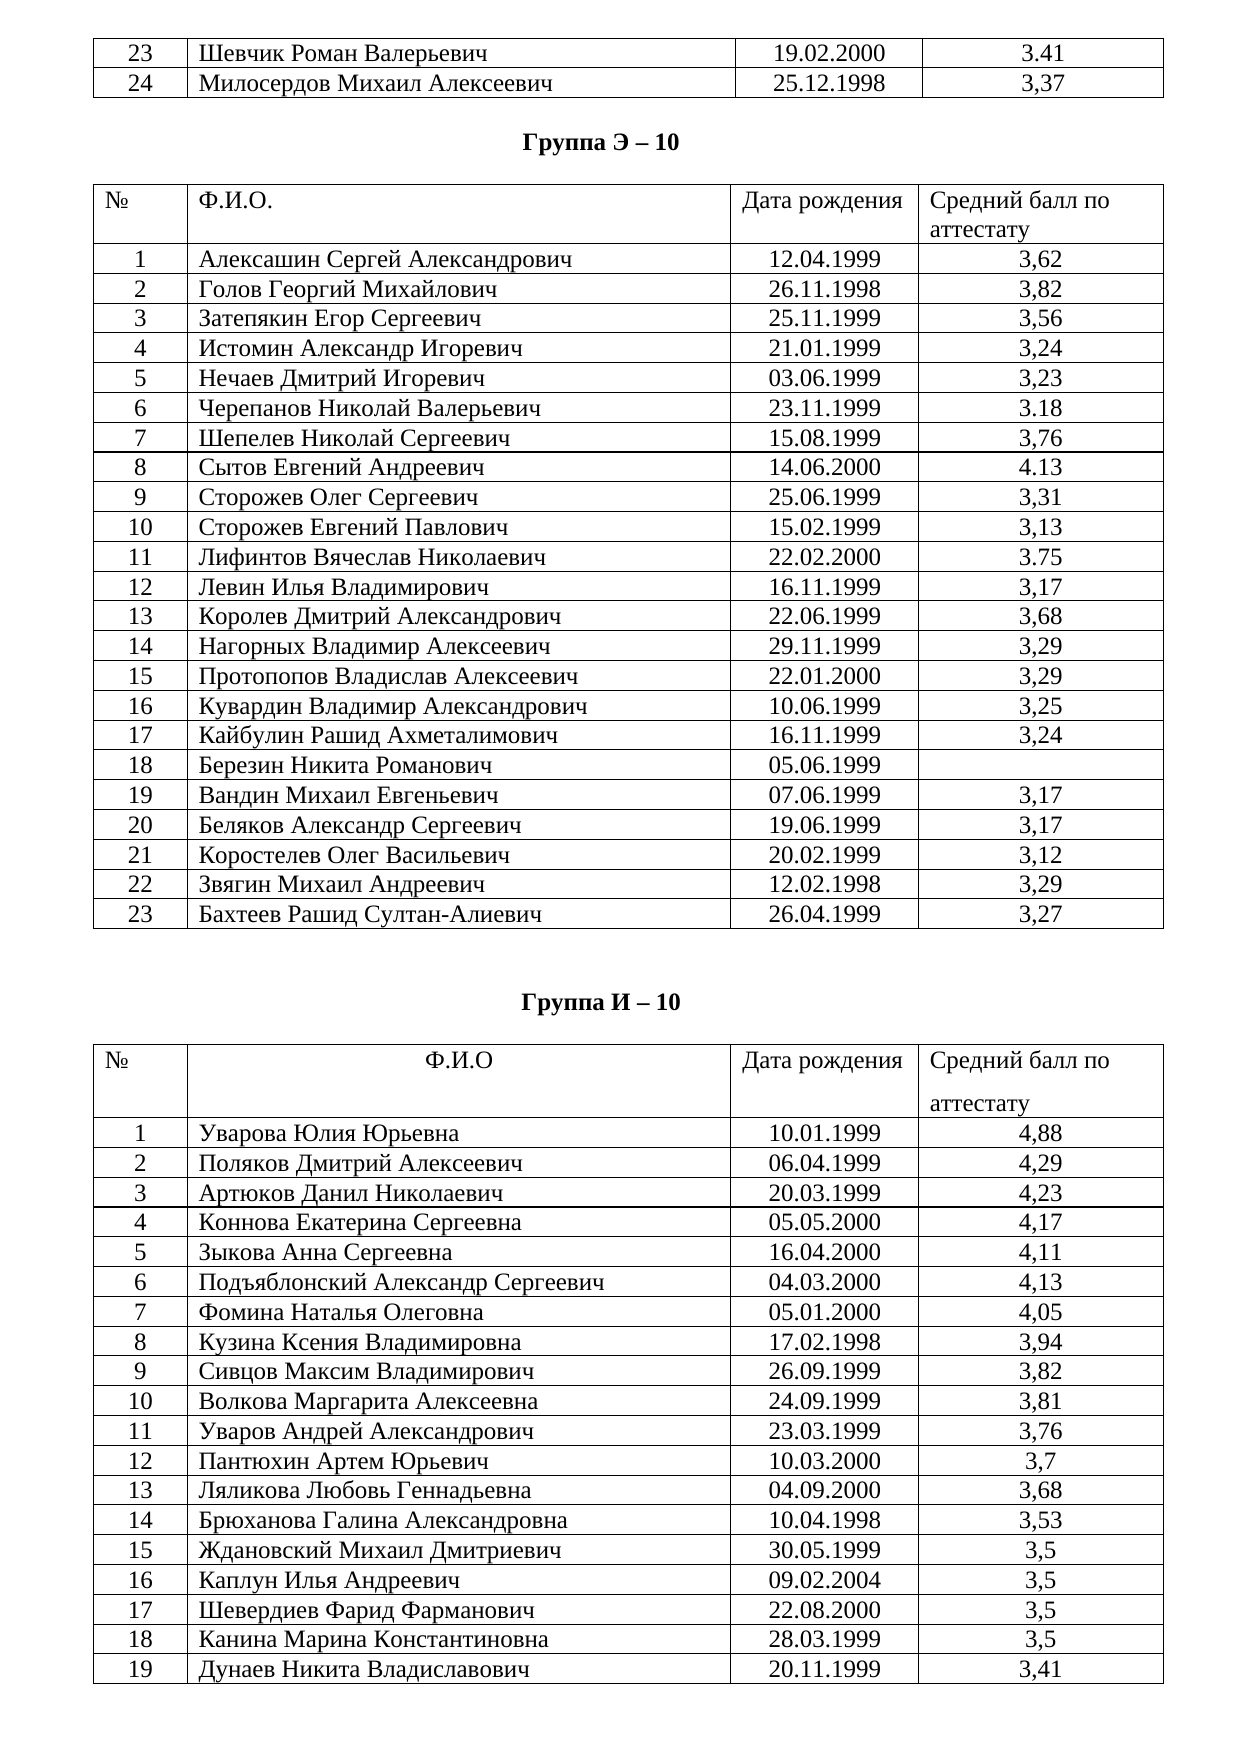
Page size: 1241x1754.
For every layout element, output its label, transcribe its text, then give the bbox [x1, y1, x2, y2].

table_cell 3,5 [919, 1535, 1163, 1564]
table_cell 14.06.2000 [731, 453, 918, 481]
table_cell 30.05.1999 [731, 1535, 918, 1564]
table_cell [919, 750, 1163, 779]
table_cell 15 [94, 1535, 187, 1564]
table_cell 3,56 [919, 304, 1163, 332]
table_cell 6 [94, 1267, 187, 1296]
table_cell 8 [94, 1327, 187, 1355]
table_cell Фомина Наталья Олеговна [188, 1297, 730, 1326]
table_cell 24.09.1999 [731, 1386, 918, 1415]
table_cell 19.06.1999 [731, 810, 918, 839]
table_cell 3,76 [919, 423, 1163, 451]
table_cell 3,27 [919, 899, 1163, 928]
table_cell 7 [94, 1297, 187, 1326]
table_cell 28.03.1999 [731, 1625, 918, 1653]
table_cell 16 [94, 691, 187, 719]
table_cell 09.02.2004 [731, 1565, 918, 1594]
table_cell 5 [94, 1237, 187, 1266]
table_cell 3,5 [919, 1625, 1163, 1653]
table_cell 3,41 [919, 1654, 1163, 1683]
table_cell 3.75 [919, 542, 1163, 571]
table_cell 3,13 [919, 512, 1163, 541]
table_cell Нагорных Владимир Алексеевич [188, 631, 730, 660]
table_cell 26.09.1999 [731, 1356, 918, 1385]
table_cell 21 [94, 840, 187, 868]
table_cell Пантюхин Артем Юрьевич [188, 1446, 730, 1474]
table_cell Сивцов Максим Владимирович [188, 1356, 730, 1385]
table_cell 15 [94, 661, 187, 690]
table_cell 17.02.1998 [731, 1327, 918, 1355]
table_cell 13 [94, 601, 187, 630]
table_cell 3,94 [919, 1327, 1163, 1355]
table_cell 17 [94, 1595, 187, 1623]
table_cell 3,53 [919, 1505, 1163, 1534]
table_cell 3,29 [919, 661, 1163, 690]
table_cell 15.02.1999 [731, 512, 918, 541]
table_cell 25.06.1999 [731, 482, 918, 511]
table_cell 3,76 [919, 1416, 1163, 1445]
table_cell 23.03.1999 [731, 1416, 918, 1445]
table_cell 16 [94, 1565, 187, 1594]
table_header № [94, 1045, 187, 1117]
table_cell 20.03.1999 [731, 1178, 918, 1206]
table_cell Бахтеев Рашид Султан-Алиевич [188, 899, 730, 928]
table_header № [94, 185, 187, 243]
table_cell 2 [94, 1148, 187, 1177]
table_cell 3,29 [919, 870, 1163, 898]
table_cell 8 [94, 453, 187, 481]
table_cell 22.02.2000 [731, 542, 918, 571]
table_cell 4,13 [919, 1267, 1163, 1296]
table_cell Уваров Андрей Александрович [188, 1416, 730, 1445]
table_cell 16.04.2000 [731, 1237, 918, 1266]
table_cell 3,7 [919, 1446, 1163, 1474]
table_cell Артюков Данил Николаевич [188, 1178, 730, 1206]
table_cell 12.04.1999 [731, 244, 918, 273]
table_cell 3.41 [923, 39, 1163, 67]
table_header Средний балл по аттестату [919, 1045, 1163, 1117]
table_cell 18 [94, 1625, 187, 1653]
text Группа И – 10 [56, 987, 1152, 1015]
table_cell 06.04.1999 [731, 1148, 918, 1177]
table_cell Канина Марина Константиновна [188, 1625, 730, 1653]
table_cell 3,23 [919, 363, 1163, 392]
table_cell Вандин Михаил Евгеньевич [188, 780, 730, 809]
table_cell 5 [94, 363, 187, 392]
table_cell 3,17 [919, 780, 1163, 809]
table_cell 2 [94, 274, 187, 302]
table_cell Зыкова Анна Сергеевна [188, 1237, 730, 1266]
table_cell 3,82 [919, 274, 1163, 302]
table_cell 03.06.1999 [731, 363, 918, 392]
table_cell 3,81 [919, 1386, 1163, 1415]
table_cell 3,25 [919, 691, 1163, 719]
table_cell 3,68 [919, 601, 1163, 630]
table_cell Затепякин Егор Сергеевич [188, 304, 730, 332]
table_cell 19 [94, 780, 187, 809]
table_header Средний балл по аттестату [919, 185, 1163, 243]
table_cell 9 [94, 482, 187, 511]
table_cell 29.11.1999 [731, 631, 918, 660]
table_cell 4,17 [919, 1208, 1163, 1236]
table_cell Алексашин Сергей Александрович [188, 244, 730, 273]
table_cell Левин Илья Владимирович [188, 572, 730, 600]
table_cell 05.06.1999 [731, 750, 918, 779]
table_cell Коннова Екатерина Сергеевна [188, 1208, 730, 1236]
table_cell 10 [94, 512, 187, 541]
table_cell 23 [94, 899, 187, 928]
table_cell Коростелев Олег Васильевич [188, 840, 730, 868]
table_header Ф.И.О. [188, 185, 730, 243]
table_cell 11 [94, 1416, 187, 1445]
table_cell 25.11.1999 [731, 304, 918, 332]
table_header Ф.И.О [188, 1045, 730, 1117]
table_cell 10 [94, 1386, 187, 1415]
table_cell Голов Георгий Михайлович [188, 274, 730, 302]
table_cell 20.02.1999 [731, 840, 918, 868]
table_cell 10.03.2000 [731, 1446, 918, 1474]
table_cell 22 [94, 870, 187, 898]
table_cell 12 [94, 1446, 187, 1474]
table_cell 25.12.1998 [736, 68, 922, 97]
table_header Дата рождения [731, 185, 918, 243]
table_cell Ляликова Любовь Геннадьевна [188, 1476, 730, 1504]
table_cell 05.05.2000 [731, 1208, 918, 1236]
table_cell 19 [94, 1654, 187, 1683]
table_cell 4,11 [919, 1237, 1163, 1266]
table_cell 3,31 [919, 482, 1163, 511]
table_cell 3,5 [919, 1595, 1163, 1623]
table_cell 10.04.1998 [731, 1505, 918, 1534]
text Группа Э – 10 [56, 127, 1152, 156]
table_cell Беляков Александр Сергеевич [188, 810, 730, 839]
table_cell Каплун Илья Андреевич [188, 1565, 730, 1594]
table_cell 26.04.1999 [731, 899, 918, 928]
table_cell 1 [94, 1118, 187, 1147]
table_cell 3,24 [919, 721, 1163, 749]
table_cell 10.06.1999 [731, 691, 918, 719]
table_cell 10.01.1999 [731, 1118, 918, 1147]
table_cell Королев Дмитрий Александрович [188, 601, 730, 630]
table_cell 05.01.2000 [731, 1297, 918, 1326]
table_cell 7 [94, 423, 187, 451]
table_cell 9 [94, 1356, 187, 1385]
table_cell 04.03.2000 [731, 1267, 918, 1296]
table_cell 16.11.1999 [731, 721, 918, 749]
table_cell 13 [94, 1476, 187, 1504]
table_cell 3.18 [919, 393, 1163, 422]
table_cell 15.08.1999 [731, 423, 918, 451]
table_cell Кайбулин Рашид Ахметалимович [188, 721, 730, 749]
table_cell 16.11.1999 [731, 572, 918, 600]
table_cell 4 [94, 333, 187, 362]
table_cell Протопопов Владислав Алексеевич [188, 661, 730, 690]
table_cell 3,12 [919, 840, 1163, 868]
table_cell 20.11.1999 [731, 1654, 918, 1683]
table_cell 4,05 [919, 1297, 1163, 1326]
table_cell Кувардин Владимир Александрович [188, 691, 730, 719]
table_cell 07.06.1999 [731, 780, 918, 809]
table_cell 3 [94, 304, 187, 332]
table_cell 04.09.2000 [731, 1476, 918, 1504]
table_cell 19.02.2000 [736, 39, 922, 67]
table_cell 3,24 [919, 333, 1163, 362]
table_cell Истомин Александр Игоревич [188, 333, 730, 362]
table_cell 12.02.1998 [731, 870, 918, 898]
table_cell 4,29 [919, 1148, 1163, 1177]
table_cell Уварова Юлия Юрьевна [188, 1118, 730, 1147]
table_cell 3,17 [919, 572, 1163, 600]
table_cell Сторожев Евгений Павлович [188, 512, 730, 541]
table_header Дата рождения [731, 1045, 918, 1117]
table_cell 20 [94, 810, 187, 839]
table_cell 4,88 [919, 1118, 1163, 1147]
table_cell 1 [94, 244, 187, 273]
table_cell 4 [94, 1208, 187, 1236]
table_cell Березин Никита Романович [188, 750, 730, 779]
table_cell Звягин Михаил Андреевич [188, 870, 730, 898]
table_cell 3,82 [919, 1356, 1163, 1385]
table_cell Шевердиев Фарид Фарманович [188, 1595, 730, 1623]
table_cell 12 [94, 572, 187, 600]
table_cell 3,37 [923, 68, 1163, 97]
table_cell 24 [94, 68, 187, 97]
table_cell Сторожев Олег Сергеевич [188, 482, 730, 511]
table_cell 26.11.1998 [731, 274, 918, 302]
table_cell Брюханова Галина Александровна [188, 1505, 730, 1534]
table_cell Поляков Дмитрий Алексеевич [188, 1148, 730, 1177]
table_cell Кузина Ксения Владимировна [188, 1327, 730, 1355]
table_cell 17 [94, 721, 187, 749]
table_cell 22.06.1999 [731, 601, 918, 630]
table_cell 14 [94, 631, 187, 660]
table_cell 22.08.2000 [731, 1595, 918, 1623]
table_cell Черепанов Николай Валерьевич [188, 393, 730, 422]
table_cell 3,29 [919, 631, 1163, 660]
table_cell 3,68 [919, 1476, 1163, 1504]
table_cell 4.13 [919, 453, 1163, 481]
table_cell Подъяблонский Александр Сергеевич [188, 1267, 730, 1296]
table_cell 4,23 [919, 1178, 1163, 1206]
table_cell Шевчик Роман Валерьевич [188, 39, 735, 67]
table_cell 18 [94, 750, 187, 779]
table_cell Милосердов Михаил Алексеевич [188, 68, 735, 97]
table_cell Волкова Маргарита Алексеевна [188, 1386, 730, 1415]
table_cell Сытов Евгений Андреевич [188, 453, 730, 481]
table_cell Лифинтов Вячеслав Николаевич [188, 542, 730, 571]
table_cell 6 [94, 393, 187, 422]
table_cell 3 [94, 1178, 187, 1206]
table_cell 14 [94, 1505, 187, 1534]
table_cell 3,62 [919, 244, 1163, 273]
table_cell 11 [94, 542, 187, 571]
table_cell 3,17 [919, 810, 1163, 839]
table_cell Нечаев Дмитрий Игоревич [188, 363, 730, 392]
table_cell Дунаев Никита Владиславович [188, 1654, 730, 1683]
table_cell 22.01.2000 [731, 661, 918, 690]
table_cell Шепелев Николай Сергеевич [188, 423, 730, 451]
table_cell 3,5 [919, 1565, 1163, 1594]
table_cell Ждановский Михаил Дмитриевич [188, 1535, 730, 1564]
table_cell 23 [94, 39, 187, 67]
table_cell 21.01.1999 [731, 333, 918, 362]
table_cell 23.11.1999 [731, 393, 918, 422]
